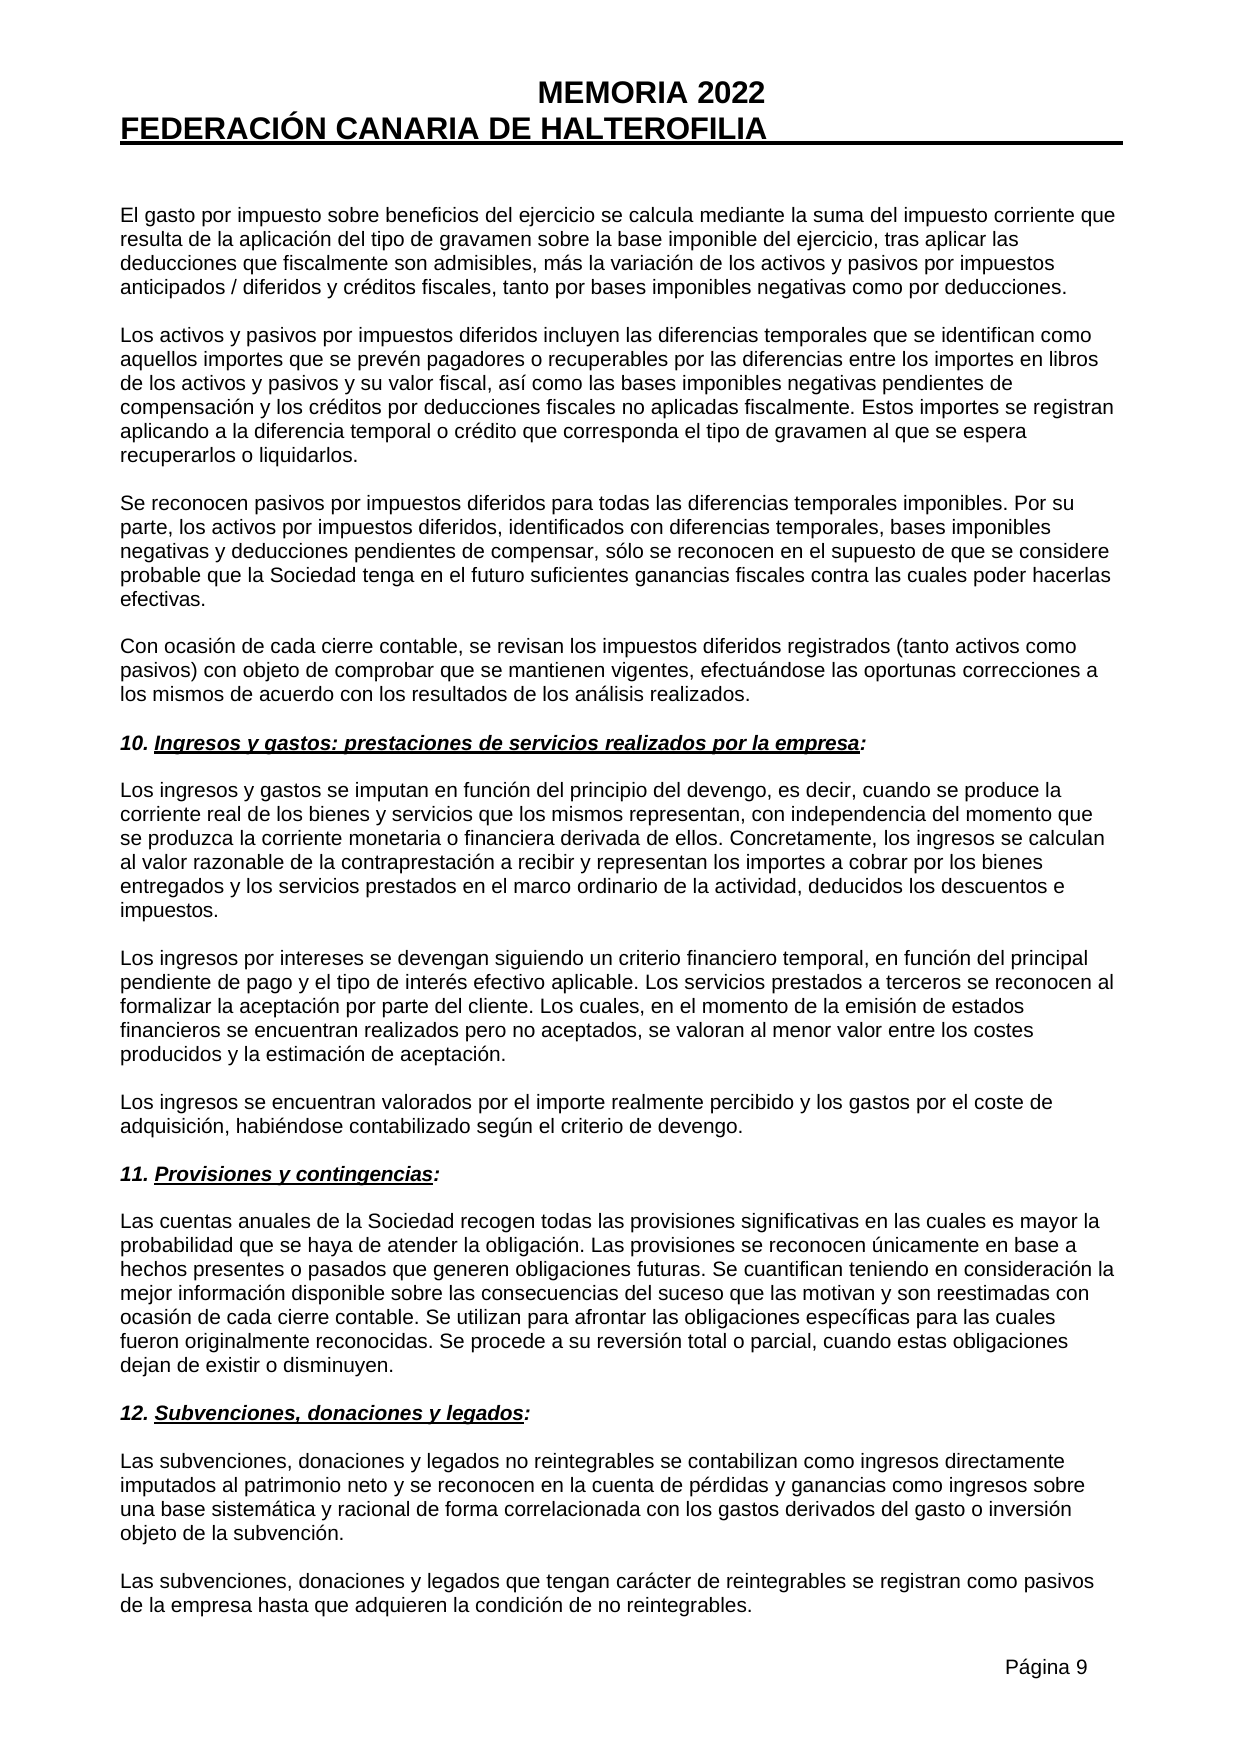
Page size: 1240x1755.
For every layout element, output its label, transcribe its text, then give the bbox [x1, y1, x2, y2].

text Los ingresos y gastos se imputan en función del principio del devengo, es decir, cuando se produce la corriente real de los bienes y servicios que los mismos representan, con independencia del momento que se produzca la corriente monetaria o financiera derivada de ellos. Concretamente, los ingresos se calculan al valor razonable de la contraprestación a recibir y representan los importes a cobrar por los bienes entregados y los servicios prestados en el marco ordinario de la actividad, deducidos los descuentos e impuestos. [120, 778, 1110, 922]
list Provisiones y contingencias: [120, 1162, 1181, 1186]
text Los ingresos se encuentran valorados por el importe realmente percibido y los gastos por el coste de adquisición, habiéndose contabilizado según el criterio de devengo. [120, 1089, 1118, 1137]
list Ingresos y gastos: prestaciones de servicios realizados por la empresa: [120, 730, 1181, 754]
text Las subvenciones, donaciones y legados no reintegrables se contabilizan como ingresos directamente imputados al patrimonio neto y se reconocen en la cuenta de pérdidas y ganancias como ingresos sobre una base sistemática y racional de forma correlacionada con los gastos derivados del gasto o inversión objeto de la subvención. [120, 1449, 1110, 1545]
text Los ingresos por intereses se devengan siguiendo un criterio financiero temporal, en función del principal pendiente de pago y el tipo de interés efectivo aplicable. Los servicios prestados a terceros se reconocen al formalizar la aceptación por parte del cliente. Los cuales, en el momento de la emisión de estados financieros se encuentran realizados pero no aceptados, se valoran al menor valor entre los costes producidos y la estimación de aceptación. [120, 946, 1118, 1066]
list Subvenciones, donaciones y legados: [120, 1401, 1181, 1425]
text Las cuentas anuales de la Sociedad recogen todas las provisiones significativas en las cuales es mayor la probabilidad que se haya de atender la obligación. Las provisiones se reconocen únicamente en base a hechos presentes o pasados que generen obligaciones futuras. Se cuantifican teniendo en consideración la mejor información disponible sobre las consecuencias del suceso que las motivan y son reestimadas con ocasión de cada cierre contable. Se utilizan para afrontar las obligaciones específicas para las cuales fueron originalmente reconocidas. Se procede a su reversión total o parcial, cuando estas obligaciones dejan de existir o disminuyen. [120, 1209, 1114, 1377]
text Los activos y pasivos por impuestos diferidos incluyen las diferencias temporales que se identifican como aquellos importes que se prevén pagadores o recuperables por las diferencias entre los importes en libros de los activos y pasivos y su valor fiscal, así como las bases imponibles negativas pendientes de compensación y los créditos por deducciones fiscales no aplicadas fiscalmente. Estos importes se registran aplicando a la diferencia temporal o crédito que corresponda el tipo de gravamen al que se espera recuperarlos o liquidarlos. [120, 323, 1118, 467]
text Con ocasión de cada cierre contable, se revisan los impuestos diferidos registrados (tanto activos como pasivos) con objeto de comprobar que se mantienen vigentes, efectuándose las oportunas correcciones a los mismos de acuerdo con los resultados de los análisis realizados. [120, 634, 1110, 706]
text Las subvenciones, donaciones y legados que tengan carácter de reintegrables se registran como pasivos de la empresa hasta que adquieren la condición de no reintegrables. [120, 1569, 1110, 1617]
text Se reconocen pasivos por impuestos diferidos para todas las diferencias temporales imponibles. Por su parte, los activos por impuestos diferidos, identificados con diferencias temporales, bases imponibles negativas y deducciones pendientes de compensar, sólo se reconocen en el supuesto de que se considere probable que la Sociedad tenga en el futuro suficientes ganancias fiscales contra las cuales poder hacerlas efectivas. [120, 491, 1118, 611]
text El gasto por impuesto sobre beneficios del ejercicio se calcula mediante la suma del impuesto corriente que resulta de la aplicación del tipo de gravamen sobre la base imponible del ejercicio, tras aplicar las deducciones que fiscalmente son admisibles, más la variación de los activos y pasivos por impuestos anticipados / diferidos y créditos fiscales, tanto por bases imponibles negativas como por deducciones. [120, 203, 1118, 299]
